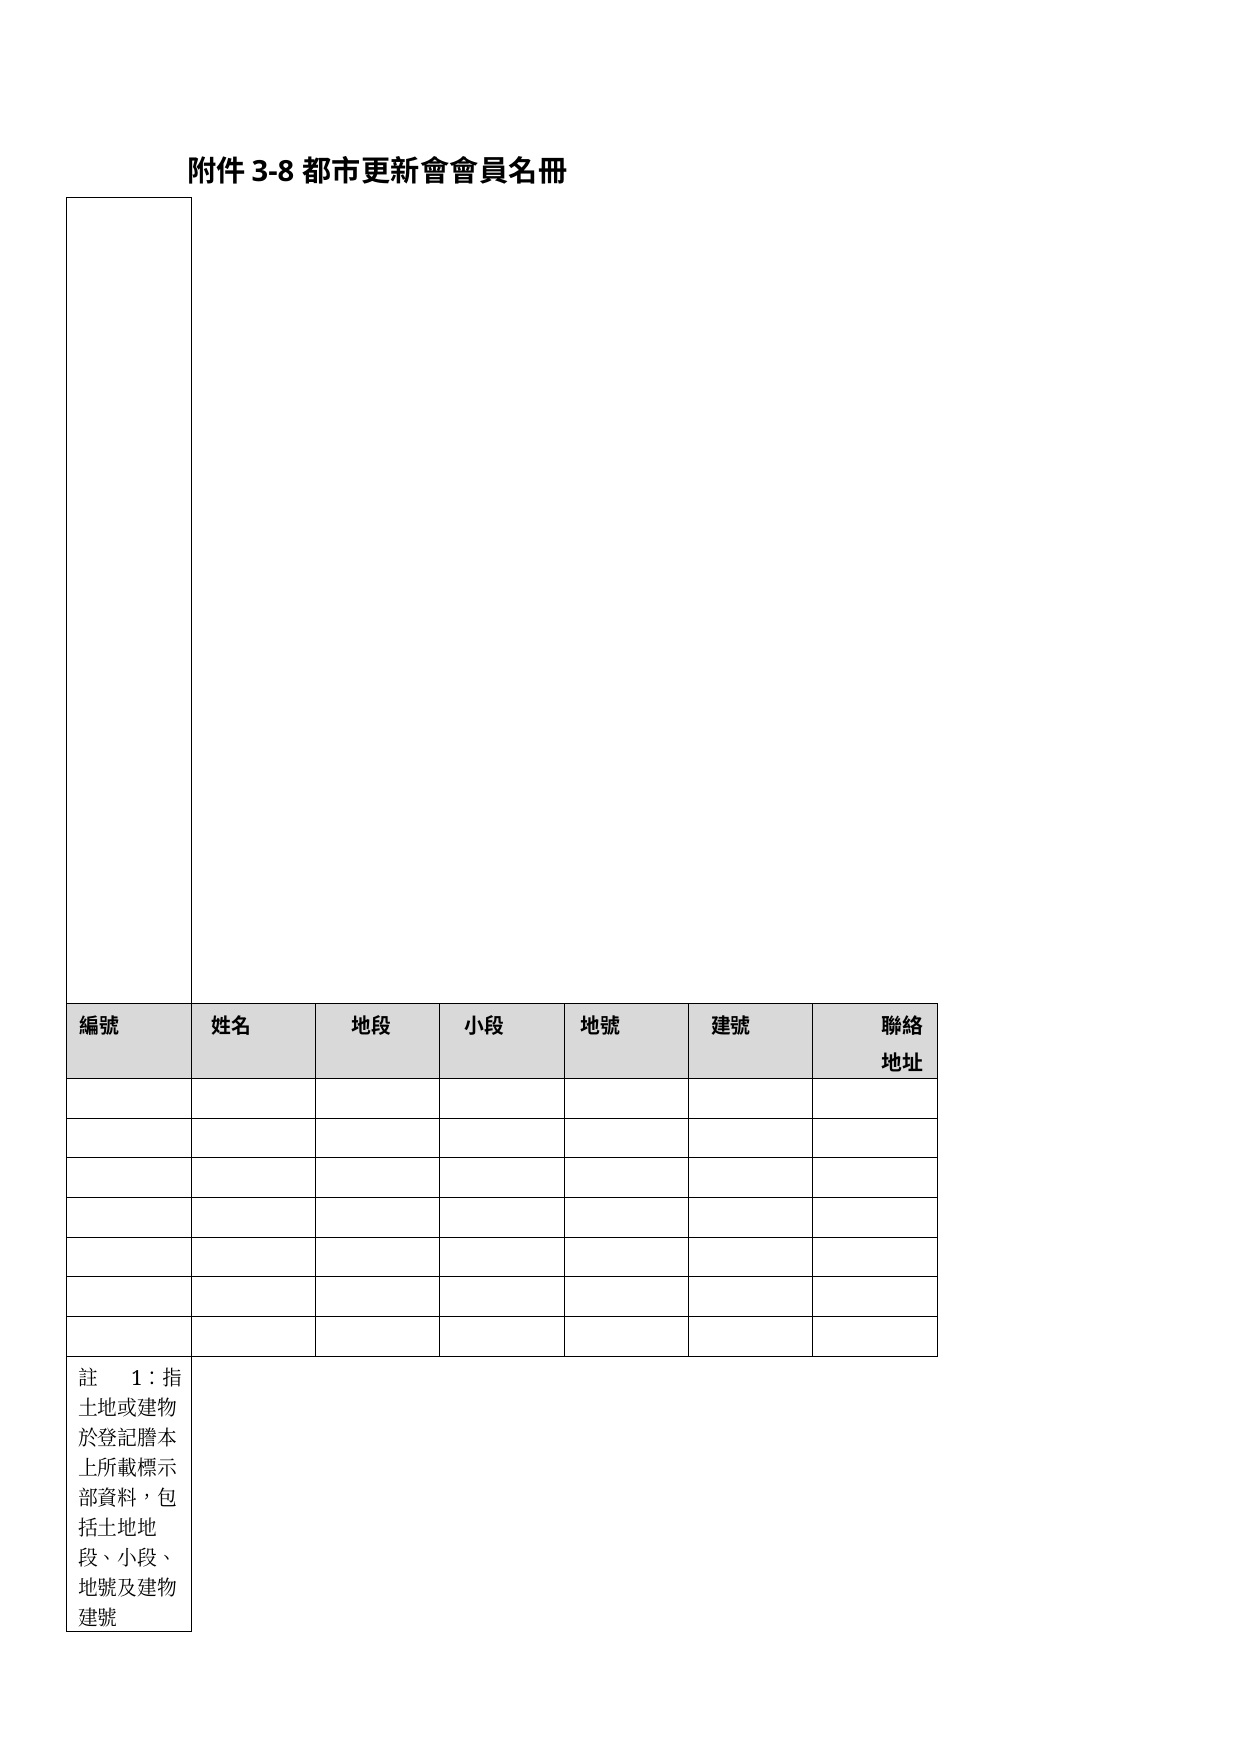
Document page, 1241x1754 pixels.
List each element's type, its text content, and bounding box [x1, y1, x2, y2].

table_cell [813, 1317, 937, 1356]
text 附件 3-8 都市更新會會員名冊 [187, 144, 1190, 191]
table_cell [689, 1317, 812, 1356]
table_cell [192, 1277, 315, 1316]
table_cell [689, 1238, 812, 1276]
table_cell [316, 1277, 439, 1316]
table_cell 聯絡地址 [813, 1004, 937, 1078]
table_cell [192, 1158, 315, 1197]
table_header 「○○○○都市更新會」會員名冊 [67, 198, 191, 1003]
table_cell [192, 1317, 315, 1356]
table_cell [565, 1238, 688, 1276]
table_cell [565, 1158, 688, 1197]
table_cell [565, 1119, 688, 1157]
table_cell [813, 1158, 937, 1197]
table_cell [440, 1158, 564, 1197]
table_cell 編號 [67, 1004, 191, 1078]
table_cell [316, 1238, 439, 1276]
table_cell [689, 1119, 812, 1157]
table_cell [316, 1119, 439, 1157]
table_cell [316, 1158, 439, 1197]
table_cell [67, 1317, 191, 1356]
table_cell [440, 1277, 564, 1316]
table_cell [689, 1079, 812, 1117]
table_cell [192, 1119, 315, 1157]
table_cell [440, 1119, 564, 1157]
table_cell [565, 1317, 688, 1356]
table_cell [689, 1158, 812, 1197]
table_cell [565, 1277, 688, 1316]
table_cell [192, 1198, 315, 1237]
table_cell [192, 1079, 315, 1117]
table_cell [440, 1317, 564, 1356]
table_cell [689, 1277, 812, 1316]
table_cell [565, 1198, 688, 1237]
table_cell [440, 1238, 564, 1276]
table_cell [813, 1119, 937, 1157]
table_cell [67, 1277, 191, 1316]
table_cell [316, 1198, 439, 1237]
table_cell [813, 1198, 937, 1237]
table_cell [316, 1317, 439, 1356]
table_cell [67, 1158, 191, 1197]
table_cell 建號 [689, 1004, 812, 1078]
table_cell [813, 1238, 937, 1276]
table_cell [440, 1079, 564, 1117]
table_cell [67, 1119, 191, 1157]
table_cell 地段 [316, 1004, 439, 1078]
table_cell [67, 1079, 191, 1117]
table_cell [813, 1079, 937, 1117]
table_cell 註 1：指土地或建物於登記謄本上所載標示部資料，包括土地地段、小段、地號及建物建號 [67, 1357, 191, 1631]
table_cell [689, 1198, 812, 1237]
table_cell [67, 1238, 191, 1276]
table_cell [316, 1079, 439, 1117]
table_cell [813, 1277, 937, 1316]
table_cell [565, 1079, 688, 1117]
table_cell [192, 1238, 315, 1276]
table_cell [440, 1198, 564, 1237]
table_cell 小段 [440, 1004, 564, 1078]
table_cell 姓名 [192, 1004, 315, 1078]
table_cell 地號 [565, 1004, 688, 1078]
table_cell [67, 1198, 191, 1237]
